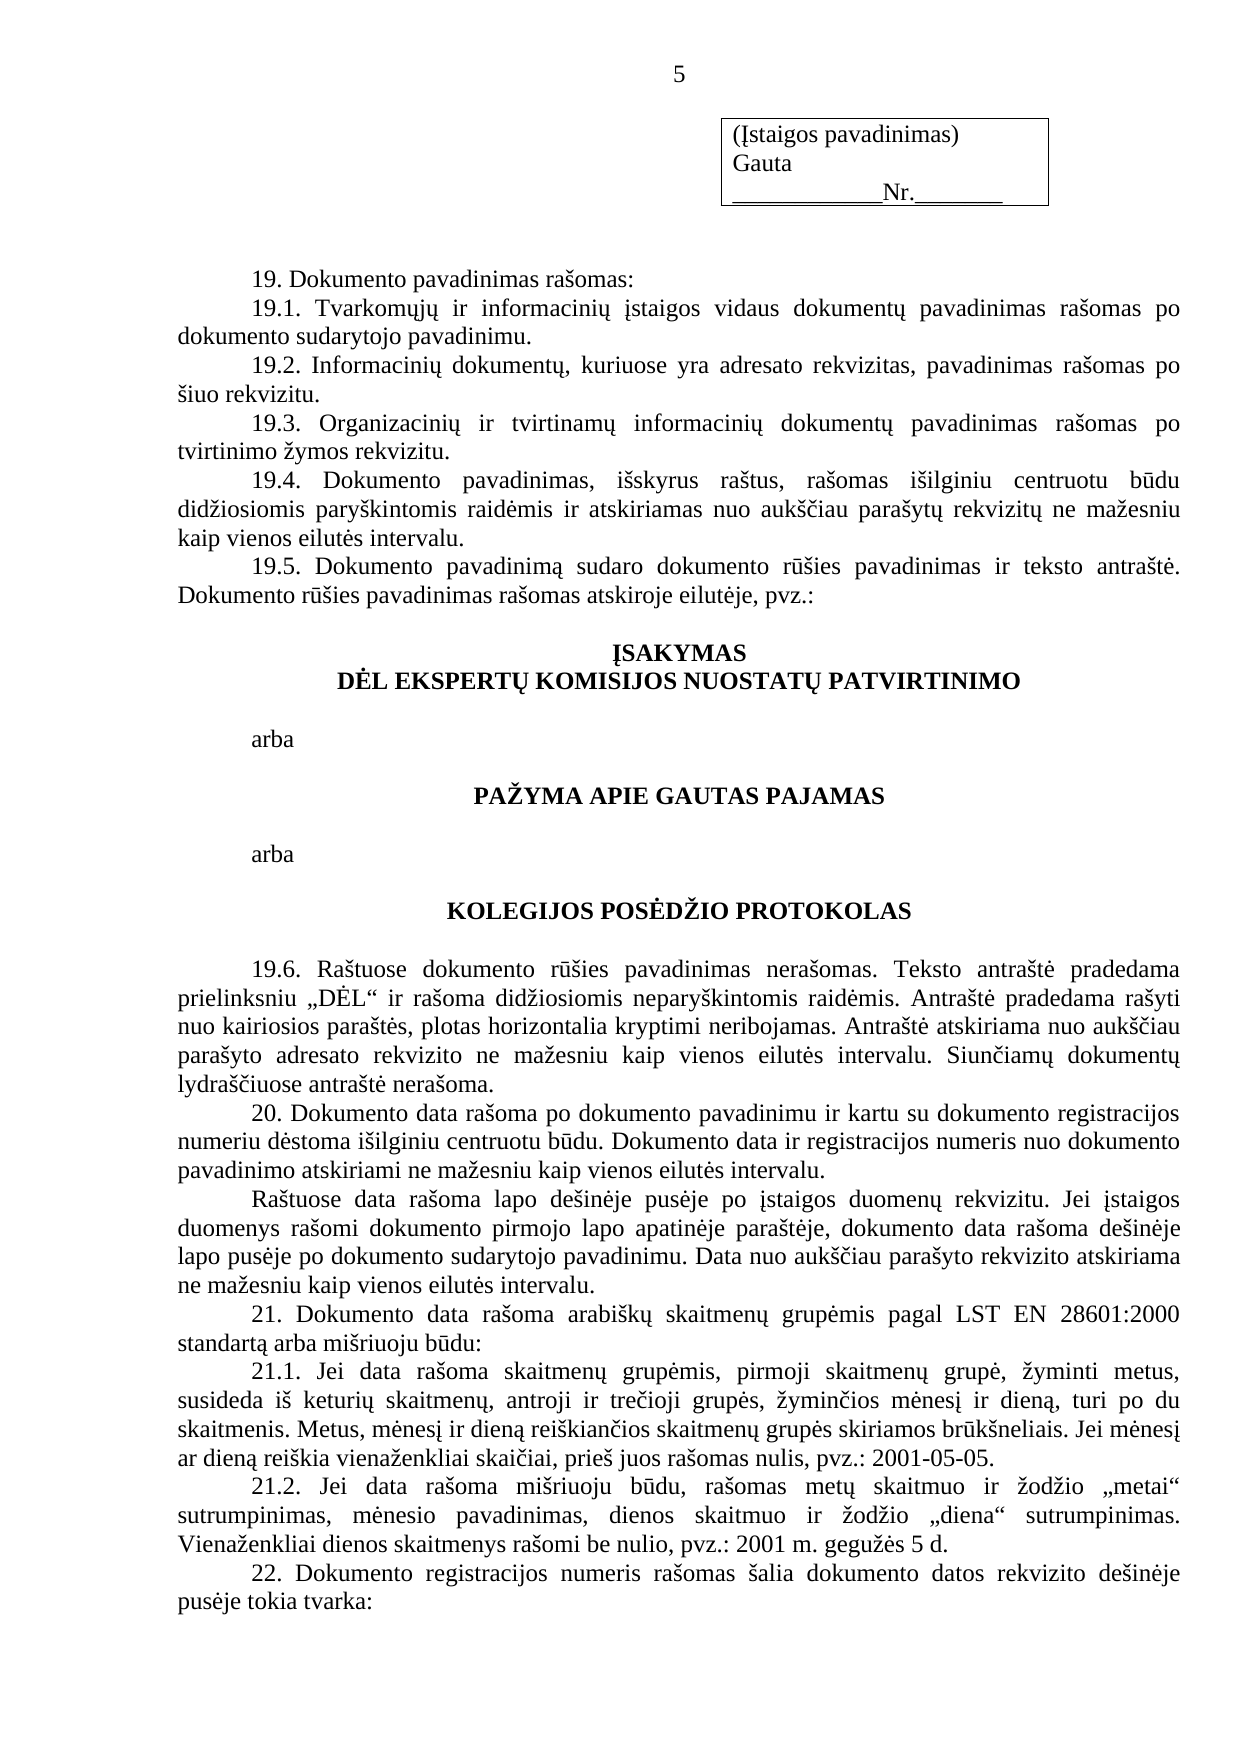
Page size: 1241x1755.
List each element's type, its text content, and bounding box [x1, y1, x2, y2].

text 19.1. Tvarkomųjų ir informacinių įstaigos vidaus dokumentų pavadinimas rašomas po dokumento sudarytojo pavadinimu. [177, 293, 1181, 350]
text KOLEGIJOS POSĖDŽIO PROTOKOLAS [177, 896, 1181, 925]
text 19.5. Dokumento pavadinimą sudaro dokumento rūšies pavadinimas ir teksto antraštė. Dokumento rūšies pavadinimas rašomas atskiroje eilutėje, pvz.: [177, 551, 1181, 609]
text 20. Dokumento data rašoma po dokumento pavadinimu ir kartu su dokumento registracijos numeriu dėstoma išilginiu centruotu būdu. Dokumento data ir registracijos numeris nuo dokumento pavadinimo atskiriami ne mažesniu kaip vienos eilutės intervalu. [177, 1098, 1181, 1184]
text DĖL EKSPERTŲ KOMISIJOS NUOSTATŲ PATVIRTINIMO [177, 666, 1181, 695]
table_header (Įstaigos pavadinimas) Gauta ____________Nr._______ [722, 119, 1048, 205]
text 21. Dokumento data rašoma arabiškų skaitmenų grupėmis pagal LST EN 28601:2000 standartą arba mišriuoju būdu: [177, 1299, 1181, 1356]
text PAŽYMA APIE GAUTAS PAJAMAS [177, 781, 1181, 810]
text 19.6. Raštuose dokumento rūšies pavadinimas nerašomas. Teksto antraštė pradedama prielinksniu „DĖL“ ir rašoma didžiosiomis neparyškintomis raidėmis. Antraštė pradedama rašyti nuo kairiosios paraštės, plotas horizontalia kryptimi neribojamas. Antraštė atskiriama nuo aukščiau parašyto adresato rekvizito ne mažesniu kaip vienos eilutės intervalu. Siunčiamų dokumentų lydraščiuose antraštė nerašoma. [177, 954, 1181, 1098]
text Raštuose data rašoma lapo dešinėje pusėje po įstaigos duomenų rekvizitu. Jei įstaigos duomenys rašomi dokumento pirmojo lapo apatinėje paraštėje, dokumento data rašoma dešinėje lapo pusėje po dokumento sudarytojo pavadinimu. Data nuo aukščiau parašyto rekvizito atskiriama ne mažesniu kaip vienos eilutės intervalu. [177, 1184, 1181, 1299]
text arba [177, 724, 1181, 753]
text 19.2. Informacinių dokumentų, kuriuose yra adresato rekvizitas, pavadinimas rašomas po šiuo rekvizitu. [177, 350, 1181, 408]
text arba [177, 839, 1181, 868]
text 22. Dokumento registracijos numeris rašomas šalia dokumento datos rekvizito dešinėje pusėje tokia tvarka: [177, 1558, 1181, 1615]
text 21.2. Jei data rašoma mišriuoju būdu, rašomas metų skaitmuo ir žodžio „metai“ sutrumpinimas, mėnesio pavadinimas, dienos skaitmuo ir žodžio „diena“ sutrumpinimas. Vienaženkliai dienos skaitmenys rašomi be nulio, pvz.: 2001 m. gegužės 5 d. [177, 1471, 1181, 1558]
text 19.3. Organizacinių ir tvirtinamų informacinių dokumentų pavadinimas rašomas po tvirtinimo žymos rekvizitu. [177, 408, 1181, 465]
text ĮSAKYMAS [177, 638, 1181, 666]
text 19.4. Dokumento pavadinimas, išskyrus raštus, rašomas išilginiu centruotu būdu didžiosiomis paryškintomis raidėmis ir atskiriamas nuo aukščiau parašytų rekvizitų ne mažesniu kaip vienos eilutės intervalu. [177, 465, 1181, 551]
text 21.1. Jei data rašoma skaitmenų grupėmis, pirmoji skaitmenų grupė, žyminti metus, susideda iš keturių skaitmenų, antroji ir trečioji grupės, žyminčios mėnesį ir dieną, turi po du skaitmenis. Metus, mėnesį ir dieną reiškiančios skaitmenų grupės skiriamos brūkšneliais. Jei mėnesį ar dieną reiškia vienaženkliai skaičiai, prieš juos rašomas nulis, pvz.: 2001-05-05. [177, 1356, 1181, 1471]
text 19. Dokumento pavadinimas rašomas: [177, 264, 1181, 293]
